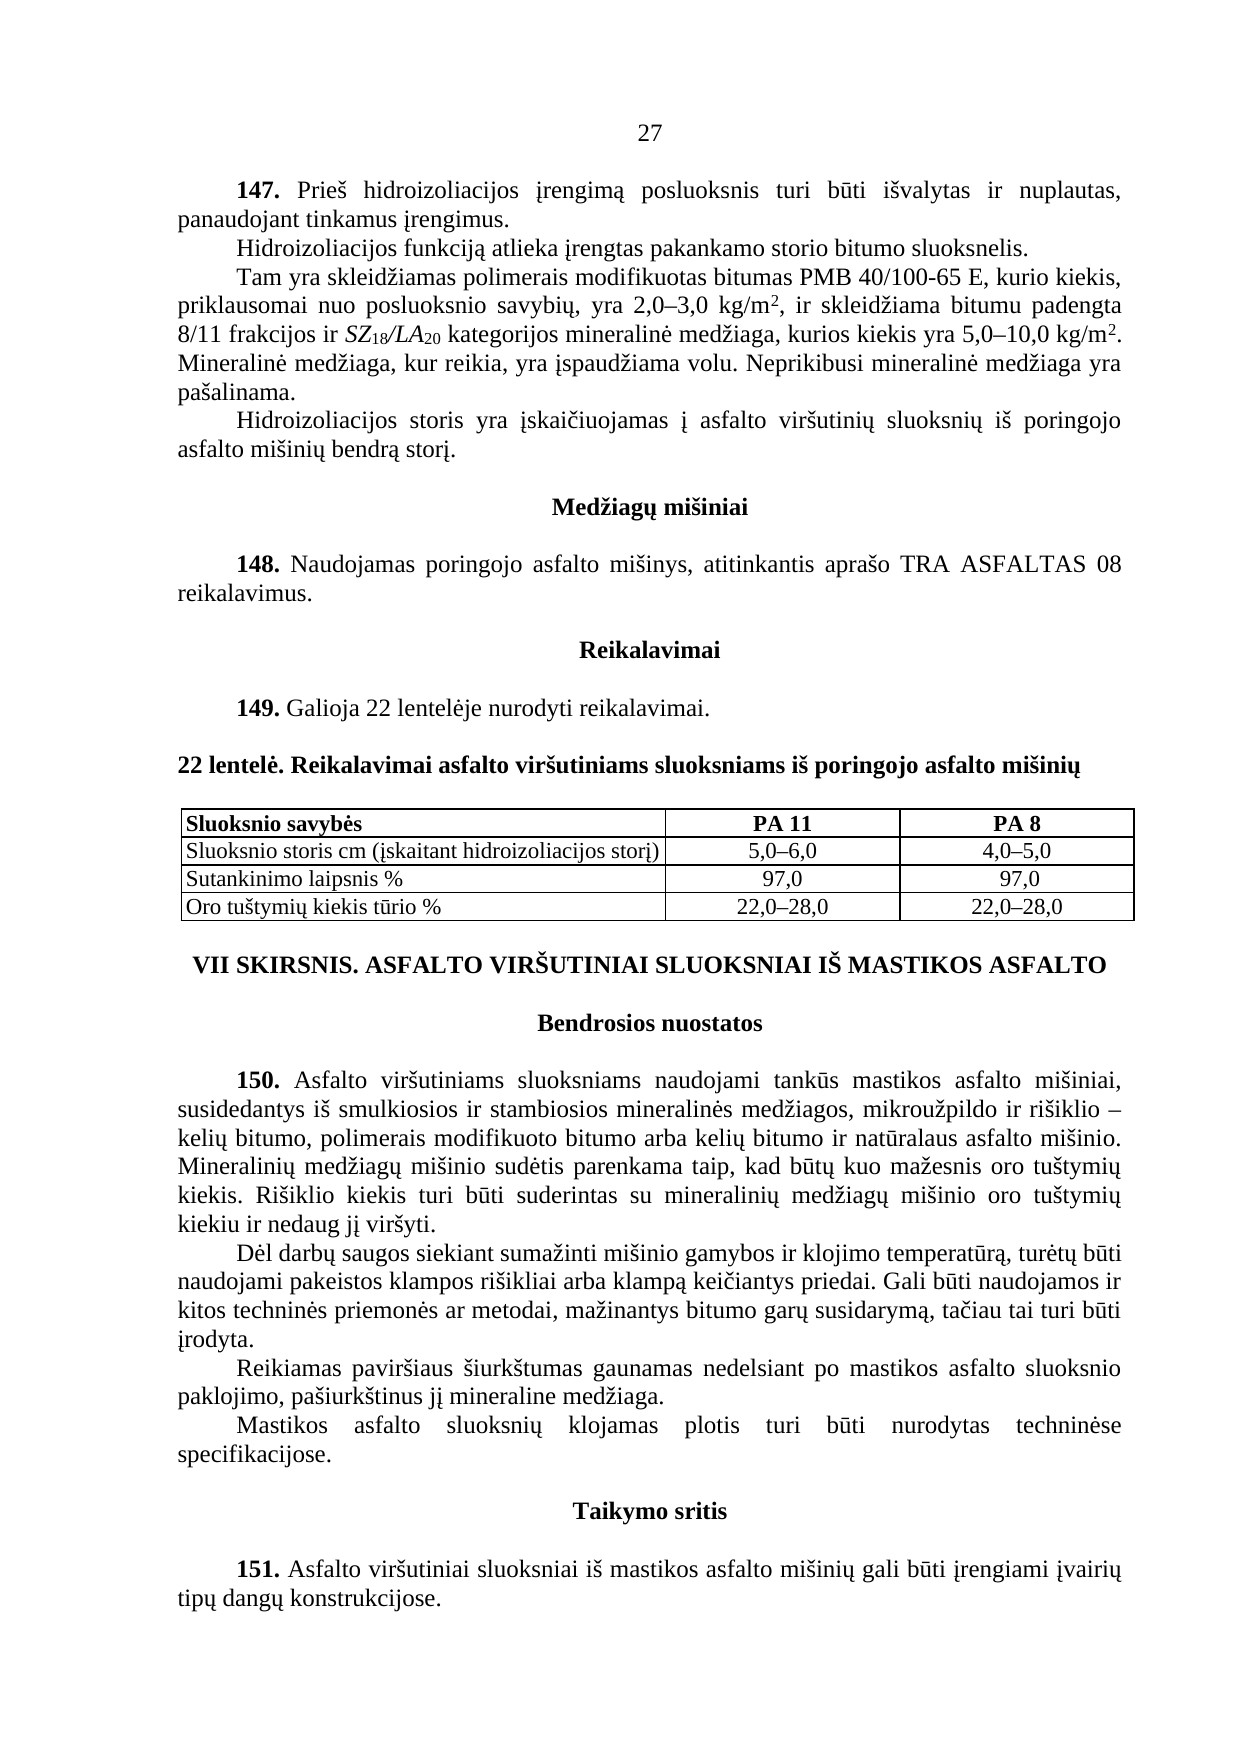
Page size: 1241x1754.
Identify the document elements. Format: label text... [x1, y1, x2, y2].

text 147. Prieš hidroizoliacijos įrengimą posluoksnis turi būti išvalytas ir nuplautas, panaudojant tinkamus įrengimus. [177, 176, 1122, 233]
text Taikymo sritis [177, 1496, 1122, 1525]
text Reikalavimai [177, 636, 1122, 664]
text Mastikos asfalto sluoksnių klojamas plotis turi būti nurodytas techninėse specifikacijose. [177, 1410, 1122, 1468]
text Hidroizoliacijos storis yra įskaičiuojamas į asfalto viršutinių sluoksnių iš poringojo asfalto mišinių bendrą storį. [177, 406, 1122, 463]
text 150. Asfalto viršutiniams sluoksniams naudojami tankūs mastikos asfalto mišiniai, susidedantys iš smulkiosios ir stambiosios mineralinės medžiagos, mikroužpildo ir rišiklio – kelių bitumo, polimerais modifikuoto bitumo arba kelių bitumo ir natūralaus asfalto mišinio. Mineralinių medžiagų mišinio sudėtis parenkama taip, kad būtų kuo mažesnis oro tuštymių kiekis. Rišiklio kiekis turi būti suderintas su mineralinių medžiagų mišinio oro tuštymių kiekiu ir nedaug jį viršyti. [177, 1065, 1122, 1238]
text Hidroizoliacijos funkciją atlieka įrengtas pakankamo storio bitumo sluoksnelis. [177, 233, 1122, 262]
text VII SKIRSNIS. ASFALTO VIRŠUTINIAI SLUOKSNIAI IŠ MASTIKOS ASFALTO [177, 950, 1122, 979]
text 148. Naudojamas poringojo asfalto mišinys, atitinkantis aprašo TRA ASFALTAS 08 reikalavimus. [177, 549, 1122, 607]
text Reikiamas paviršiaus šiurkštumas gaunamas nedelsiant po mastikos asfalto sluoksnio paklojimo, pašiurkštinus jį mineraline medžiaga. [177, 1353, 1122, 1410]
text 149. Galioja 22 lentelėje nurodyti reikalavimai. [177, 693, 1122, 722]
text 151. Asfalto viršutiniai sluoksniai iš mastikos asfalto mišinių gali būti įrengiami įvairių tipų dangų konstrukcijose. [177, 1554, 1122, 1611]
text 22 lentelė. Reikalavimai asfalto viršutiniams sluoksniams iš poringojo asfalto mišinių [177, 751, 1122, 779]
text Tam yra skleidžiamas polimerais modifikuotas bitumas PMB 40/100-65 E, kurio kiekis, priklausomai nuo posluoksnio savybių, yra 2,0–3,0 kg/m2, ir skleidžiama bitumu padengta 8/11 frakcijos ir SZ18/LA20 kategorijos mineralinė medžiaga, kurios kiekis yra 5,0–10,0 kg/m2. Mineralinė medžiaga, kur reikia, yra įspaudžiama volu. Neprikibusi mineralinė medžiaga yra pašalinama. [177, 262, 1122, 406]
text Bendrosios nuostatos [177, 1008, 1122, 1036]
text Medžiagų mišiniai [177, 492, 1122, 521]
text Dėl darbų saugos siekiant sumažinti mišinio gamybos ir klojimo temperatūrą, turėtų būti naudojami pakeistos klampos rišikliai arba klampą keičiantys priedai. Gali būti naudojamos ir kitos techninės priemonės ar metodai, mažinantys bitumo garų susidarymą, tačiau tai turi būti įrodyta. [177, 1238, 1122, 1353]
